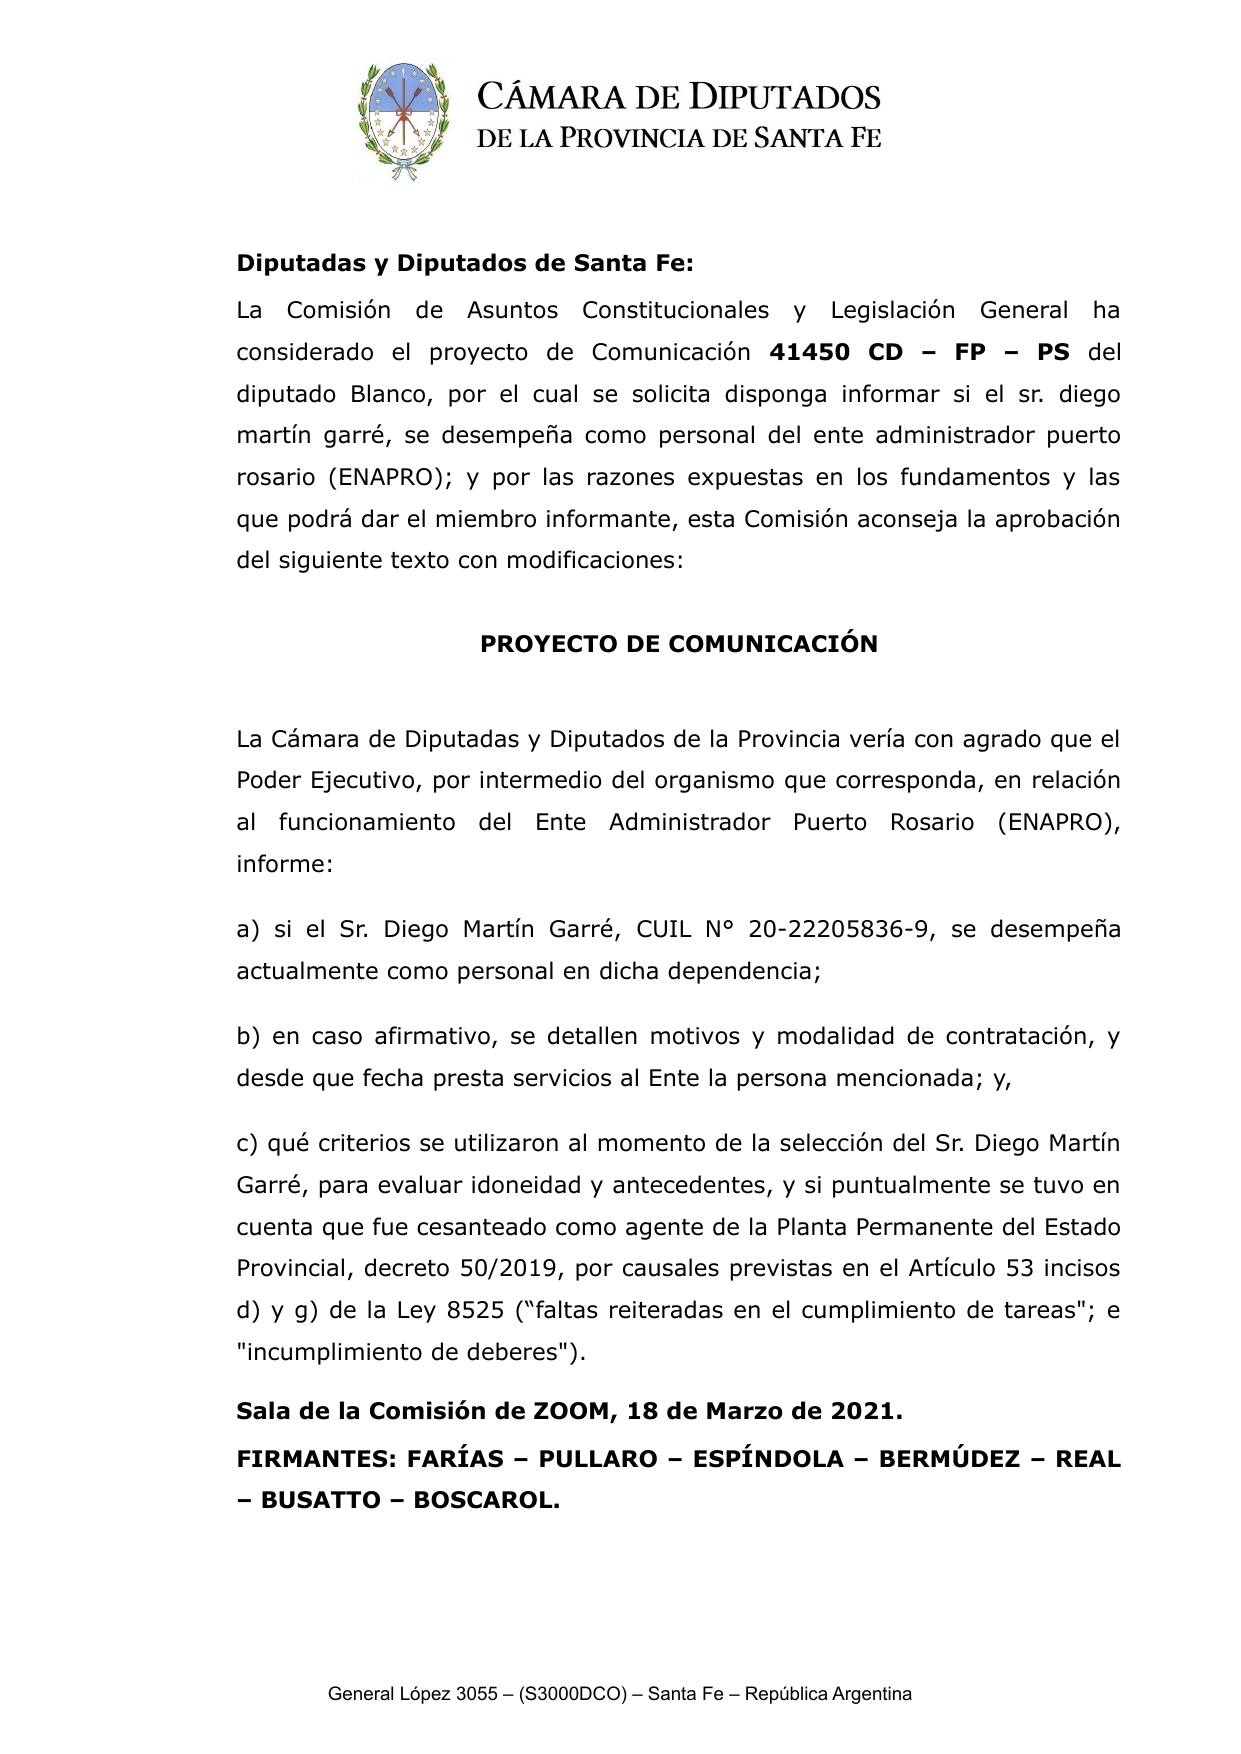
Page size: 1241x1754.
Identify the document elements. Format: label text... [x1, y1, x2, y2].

text b) en caso afirmativo, se detallen motivos y modalidad de contratación, y desde que fecha presta servicios al Ente la persona mencionada; y, [236, 1022, 1122, 1091]
text Diputadas y Diputados de Santa Fe: [236, 248, 1122, 276]
text c) qué criterios se utilizaron al momento de la selección del Sr. Diego Martín Garré, para evaluar idoneidad y antecedentes, y si puntualmente se tuvo en cuenta que fue cesanteado como agente de la Planta Permanente del Estado Provincial, decreto 50/2019, por causales previstas en el Artículo 53 incisos d) y g) de la Ley 8525 (“faltas reiteradas en el cumplimiento de tareas"; e "incumplimiento de deberes"). [236, 1129, 1122, 1365]
picture [354, 59, 886, 183]
text PROYECTO DE COMUNICACIÓN [236, 629, 1122, 657]
text La Cámara de Diputadas y Diputados de la Provincia vería con agrado que el Poder Ejecutivo, por intermedio del organismo que corresponda, en relación al funcionamiento del Ente Administrador Puerto Rosario (ENAPRO), informe: [236, 724, 1122, 877]
text La Comisión de Asuntos Constitucionales y Legislación General ha considerado el proyecto de Comunicación 41450 CD – FP – PS del diputado Blanco, por el cual se solicita disponga informar si el sr. diego martín garré, se desempeña como personal del ente administrador puerto rosario (ENAPRO); y por las razones expuestas en los fundamentos y las que podrá dar el miembro informante, esta Comisión aconseja la aprobación del siguiente texto con modificaciones: [236, 296, 1122, 573]
text Sala de la Comisión de ZOOM, 18 de Marzo de 2021. [236, 1397, 1122, 1424]
text a) si el Sr. Diego Martín Garré, CUIL N° 20-22205836-9, se desempeña actualmente como personal en dicha dependencia; [236, 915, 1122, 984]
text FIRMANTES: FARÍAS – PULLARO – ESPÍNDOLA – BERMÚDEZ – REAL – BUSATTO – BOSCAROL. [236, 1444, 1122, 1514]
